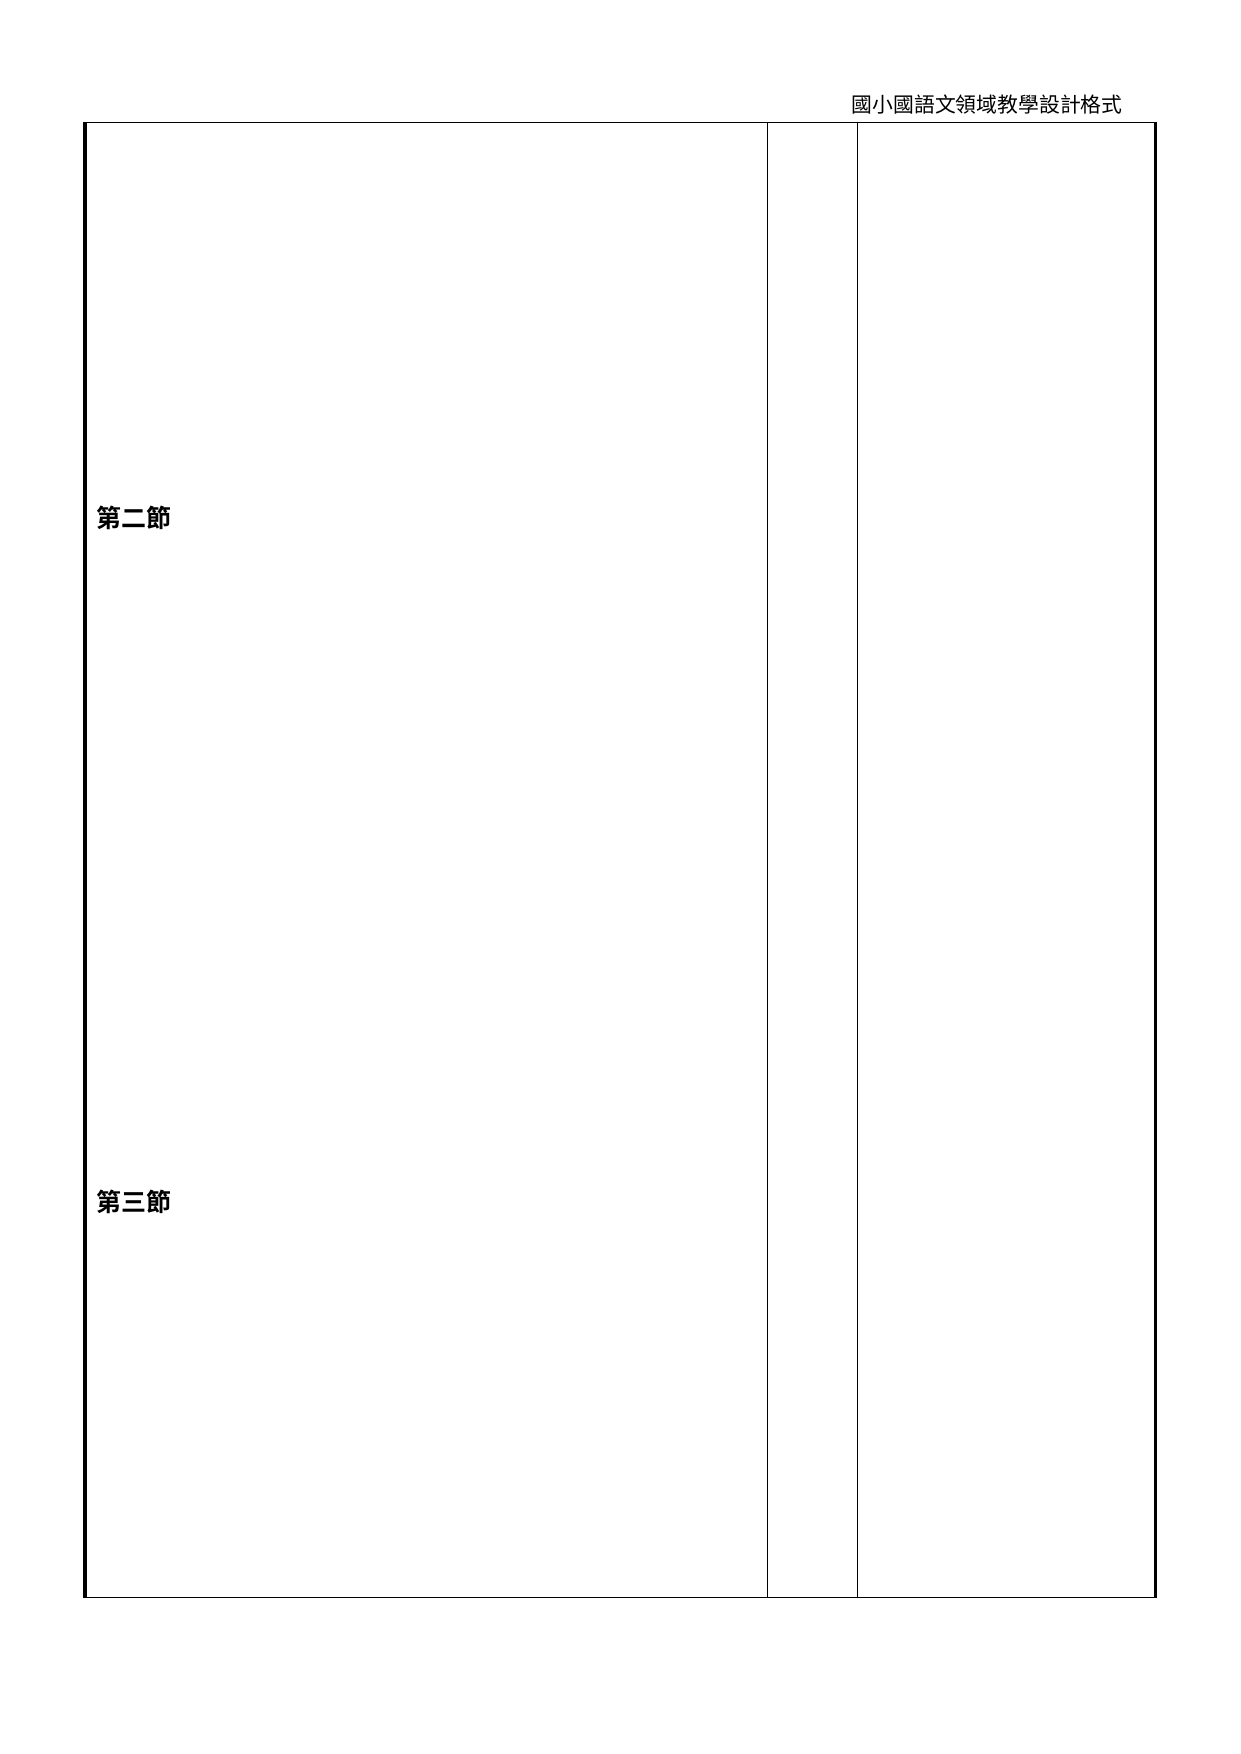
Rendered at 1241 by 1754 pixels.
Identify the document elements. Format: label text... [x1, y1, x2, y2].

table_cell 第二節 第三節 [87, 123, 767, 1597]
table_cell [768, 123, 857, 1597]
table_cell [858, 123, 1154, 1597]
